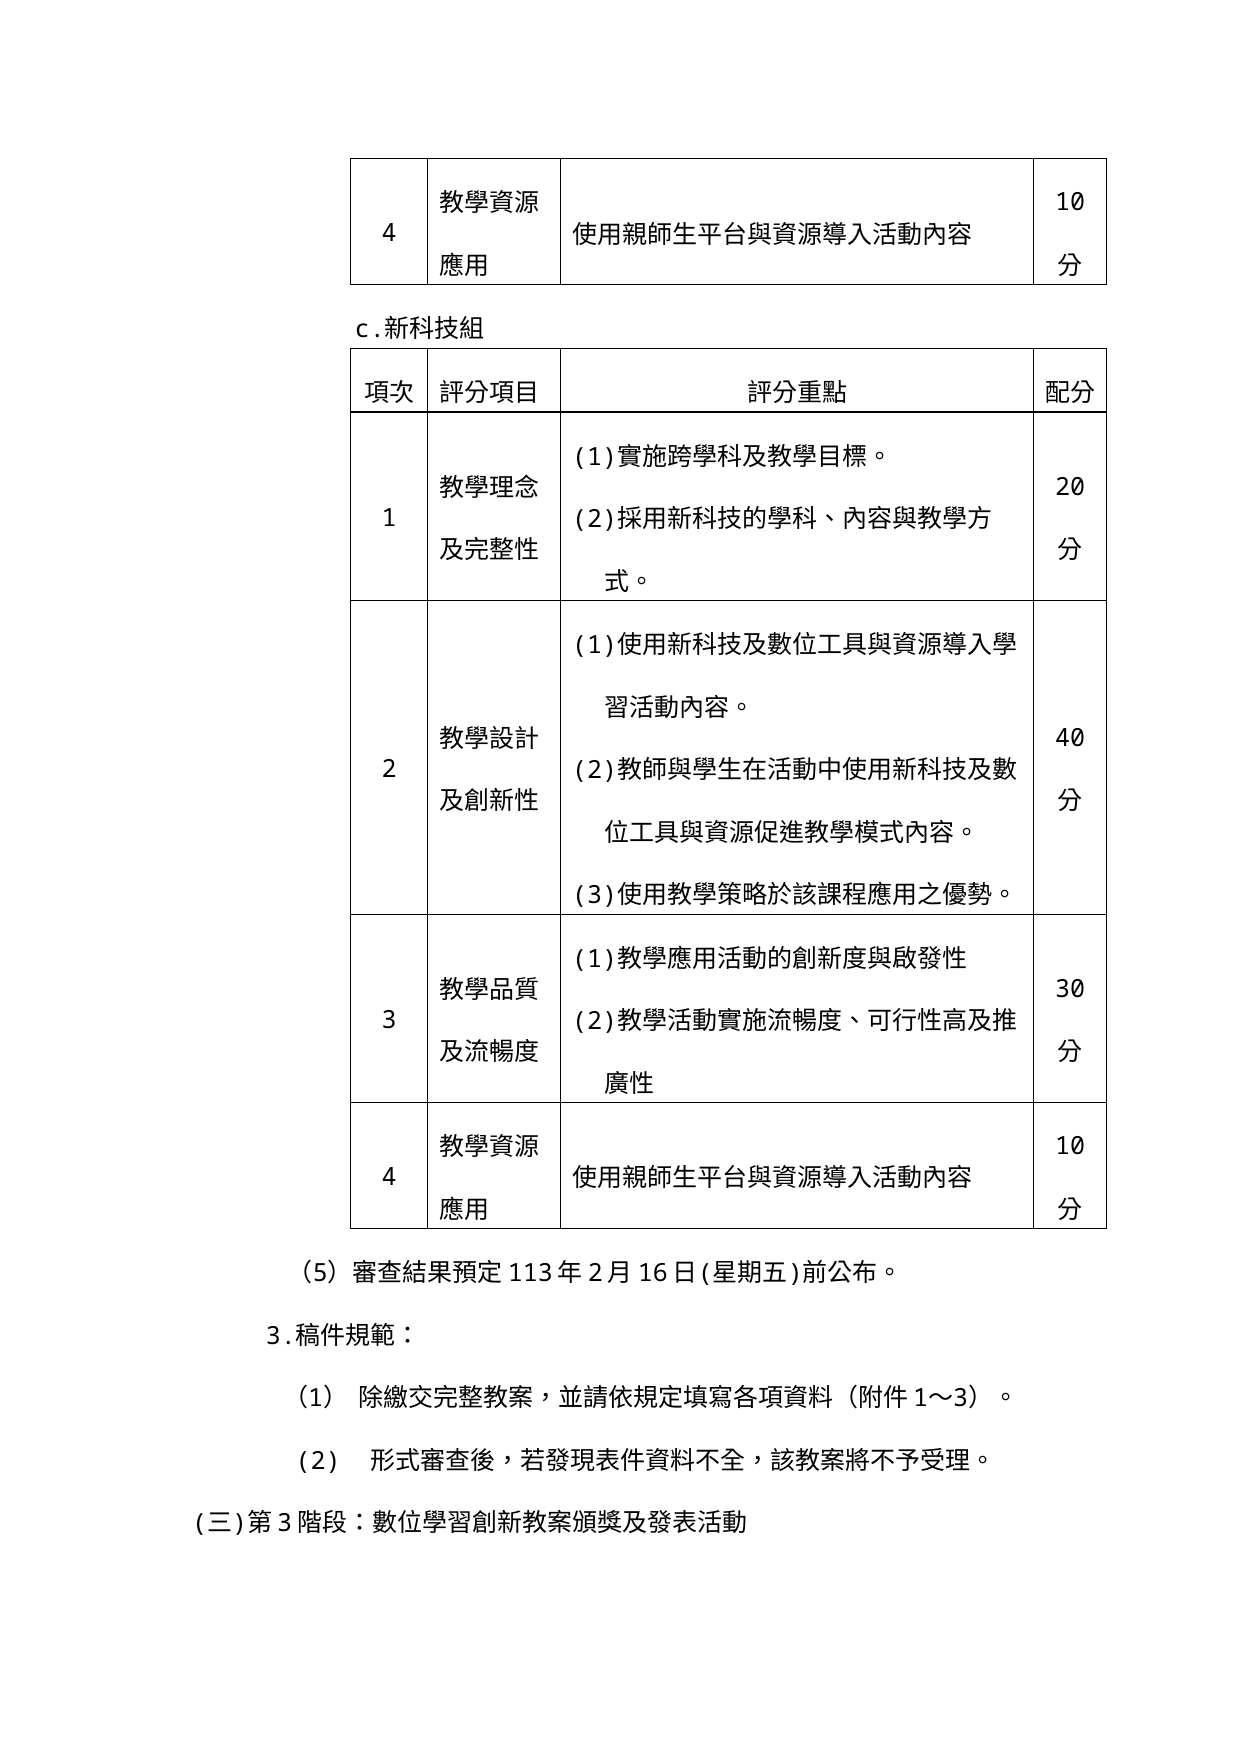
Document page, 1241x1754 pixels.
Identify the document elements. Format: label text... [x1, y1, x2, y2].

table_header 項次 [351, 349, 427, 411]
table_cell 20分 [1034, 413, 1106, 600]
table_cell 2 [351, 601, 427, 913]
text (2) 形式審查後，若發現表件資料不全，該教案將不予受理。 [295, 1417, 1107, 1479]
table_header 配分 [1034, 349, 1106, 411]
table_header 評分項目 [428, 349, 560, 411]
text c.新科技組 [350, 285, 1107, 348]
table_cell 10分 [1034, 159, 1106, 284]
table_cell 3 [351, 915, 427, 1102]
table_cell 教學品質及流暢度 [428, 915, 560, 1102]
table_cell 教學設計及創新性 [428, 601, 560, 913]
text (三)第3階段：數位學習創新教案頒獎及發表活動 [192, 1479, 1107, 1542]
text （5）審查結果預定113年2月16日(星期五)前公布。 [288, 1229, 1107, 1292]
table_cell 教學資源應用 [428, 159, 560, 284]
text 3.稿件規範： [133, 1292, 1107, 1354]
table_cell 4 [351, 1103, 427, 1228]
table_cell 30分 [1034, 915, 1106, 1102]
table_cell 使用親師生平台與資源導入活動內容 [561, 1103, 1033, 1228]
table_cell 教學理念及完整性 [428, 413, 560, 600]
list 除繳交完整教案，並請依規定填寫各項資料（附件1～3）。 [283, 1354, 1107, 1417]
table_cell (1)教學應用活動的創新度與啟發性 (2)教學活動實施流暢度、可行性高及推廣性 [561, 915, 1033, 1102]
table_cell (1)使用新科技及數位工具與資源導入學習活動內容。 (2)教師與學生在活動中使用新科技及數位工具與資源促進教學模式內容。 (3)使用教學策略於該課程應用之優勢。 [561, 601, 1033, 913]
table_cell 1 [351, 413, 427, 600]
table_cell 10分 [1034, 1103, 1106, 1228]
table_cell (1)實施跨學科及教學目標。 (2)採用新科技的學科、內容與教學方式。 [561, 413, 1033, 600]
table_cell 40分 [1034, 601, 1106, 913]
table_header 評分重點 [561, 349, 1033, 411]
table_cell 教學資源應用 [428, 1103, 560, 1228]
table_cell 使用親師生平台與資源導入活動內容 [561, 159, 1033, 284]
table_cell 4 [351, 159, 427, 284]
